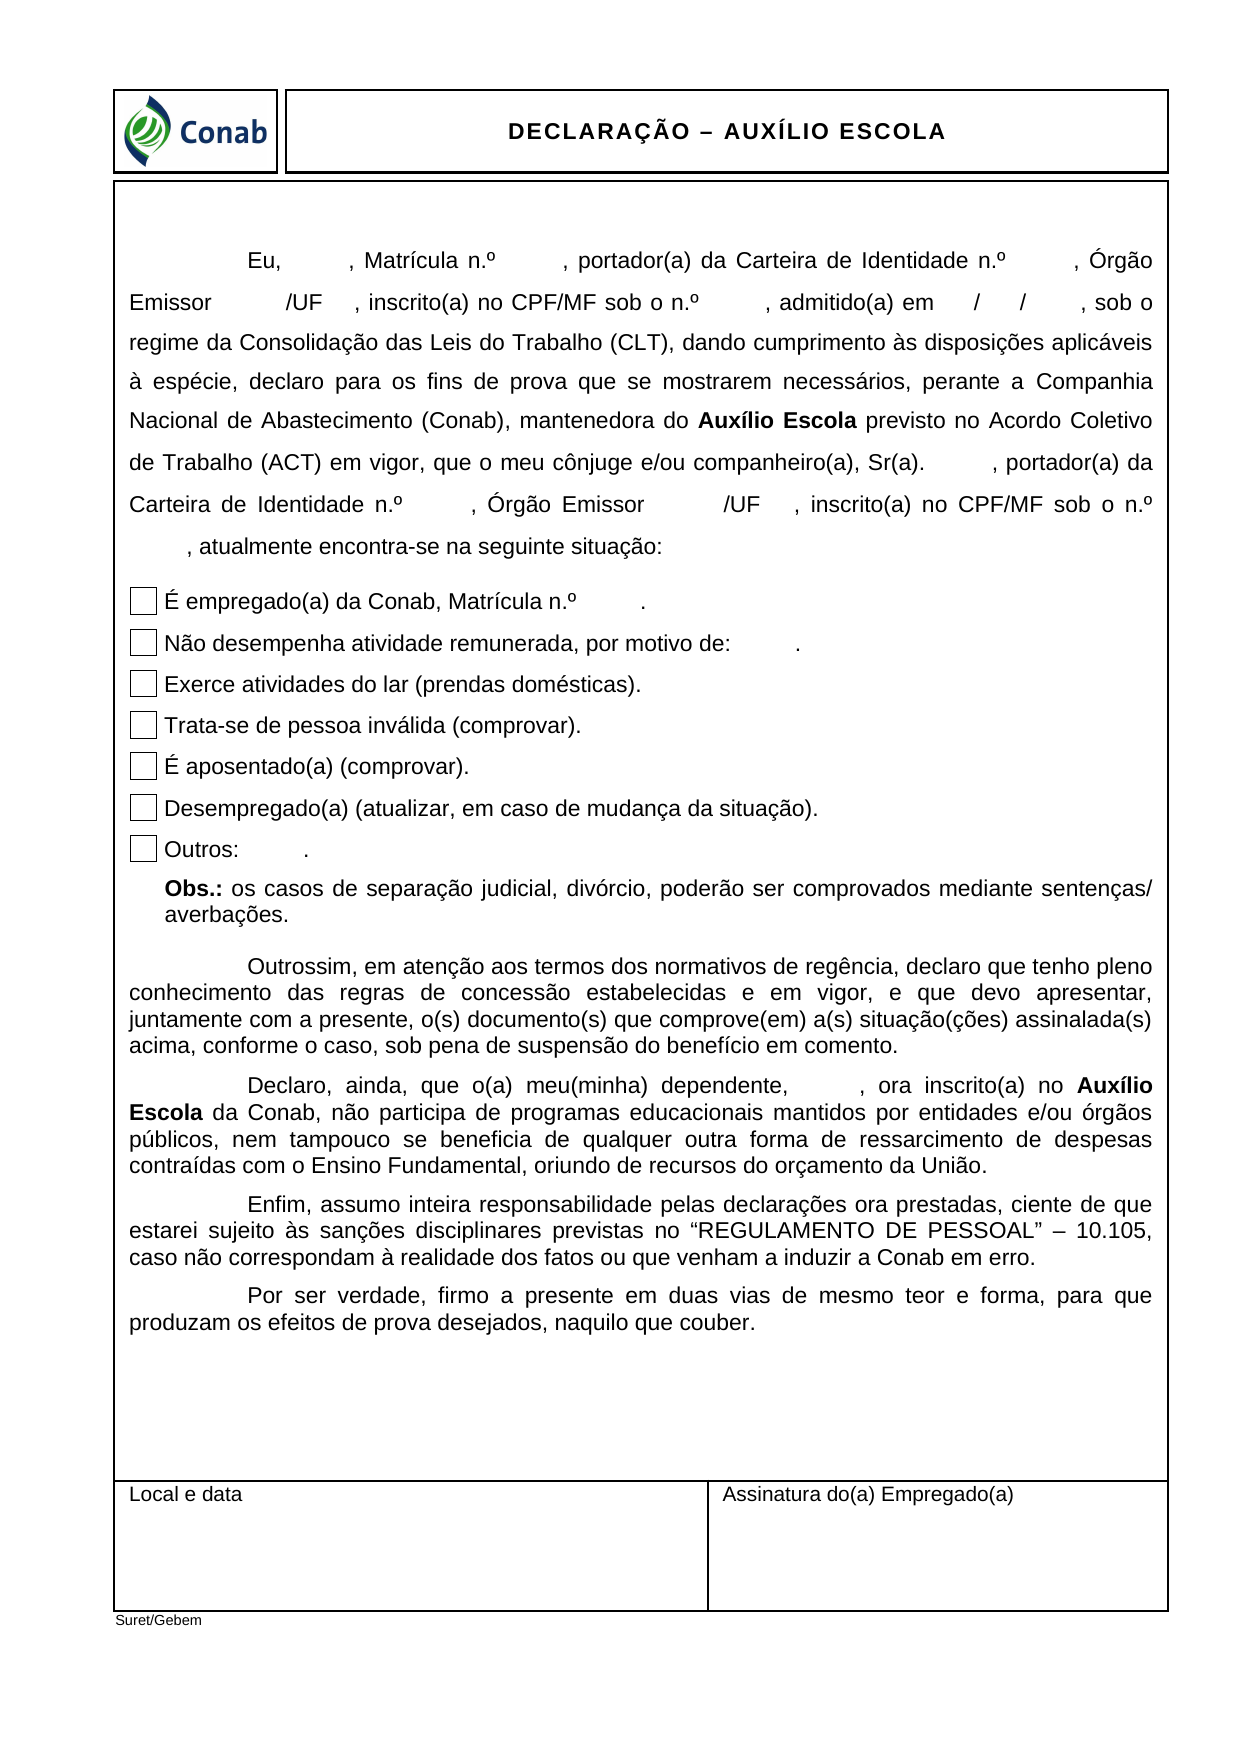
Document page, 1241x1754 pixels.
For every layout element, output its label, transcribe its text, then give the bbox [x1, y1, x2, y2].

table_cell Eu, , Matrícula n.º , portador(a) da Carteira de Identidade n.º , Órgão Emissor /UF , inscrito(a) no CPF/MF sob o n.º , admitido(a) em / / , sob o regime da Consolidação das Leis do Trabalho (CLT), dando cumprimento às disposições aplicáveis à espécie, declaro para os fins de prova que se mostrarem necessários, perante a Companhia Nacional de Abastecimento (Conab), mantenedora do Auxílio Escola previsto no Acordo Coletivo de Trabalho (ACT) em vigor, que o meu cônjuge e/ou companheiro(a), Sr(a). , portador(a) da Carteira de Identidade n.º , Órgão Emissor /UF , inscrito(a) no CPF/MF sob o n.º , atualmente encontra-se na seguinte situação: É empregado(a) da Conab, Matrícula n.º . Não desempenha atividade remunerada, por motivo de: . Exerce atividades do lar (prendas domésticas). Trata-se de pessoa inválida (comprovar). É aposentado(a) (comprovar). Desempregado(a) (atualizar, em caso de mudança da situação). Outros: . Obs.: os casos de separação judicial, divórcio, poderão ser comprovados mediante sentenças/ averbações. Outrossim, em atenção aos termos dos normativos de regência, declaro que tenho pleno conhecimento das regras de concessão estabelecidas e em vigor, e que devo apresentar, juntamente com a presente, o(s) documento(s) que comprove(em) a(s) situação(ções) assinalada(s) acima, conforme o caso, sob pena de suspensão do benefício em comento. Declaro, ainda, que o(a) meu(minha) dependente, , ora inscrito(a) no Auxílio Escola da Conab, não participa de programas educacionais mantidos por entidades e/ou órgãos públicos, nem tampouco se beneficia de qualquer outra forma de ressarcimento de despesas contraídas com o Ensino Fundamental, oriundo de recursos do orçamento da União. Enfim, assumo inteira responsabilidade pelas declarações ora prestadas, ciente de que estarei sujeito às sanções disciplinares previstas no “REGULAMENTO DE PESSOAL” – 10.105, caso não correspondam à realidade dos fatos ou que venham a induzir a Conab em erro. Por ser verdade, firmo a presente em duas vias de mesmo teor e forma, para que produzam os efeitos de prova desejados, naquilo que couber. [115, 182, 1167, 1479]
picture [124, 95, 267, 167]
table_cell Assinatura do(a) Empregado(a) [709, 1482, 1167, 1609]
table_header DECLARAÇÃO – AUXÍLIO ESCOLA [287, 91, 1167, 171]
table_header [278, 89, 285, 171]
table_cell [114, 171, 1168, 180]
table_cell Local e data [115, 1482, 707, 1609]
table_header [115, 91, 276, 171]
text Suret/Gebem [115, 1612, 1169, 1628]
